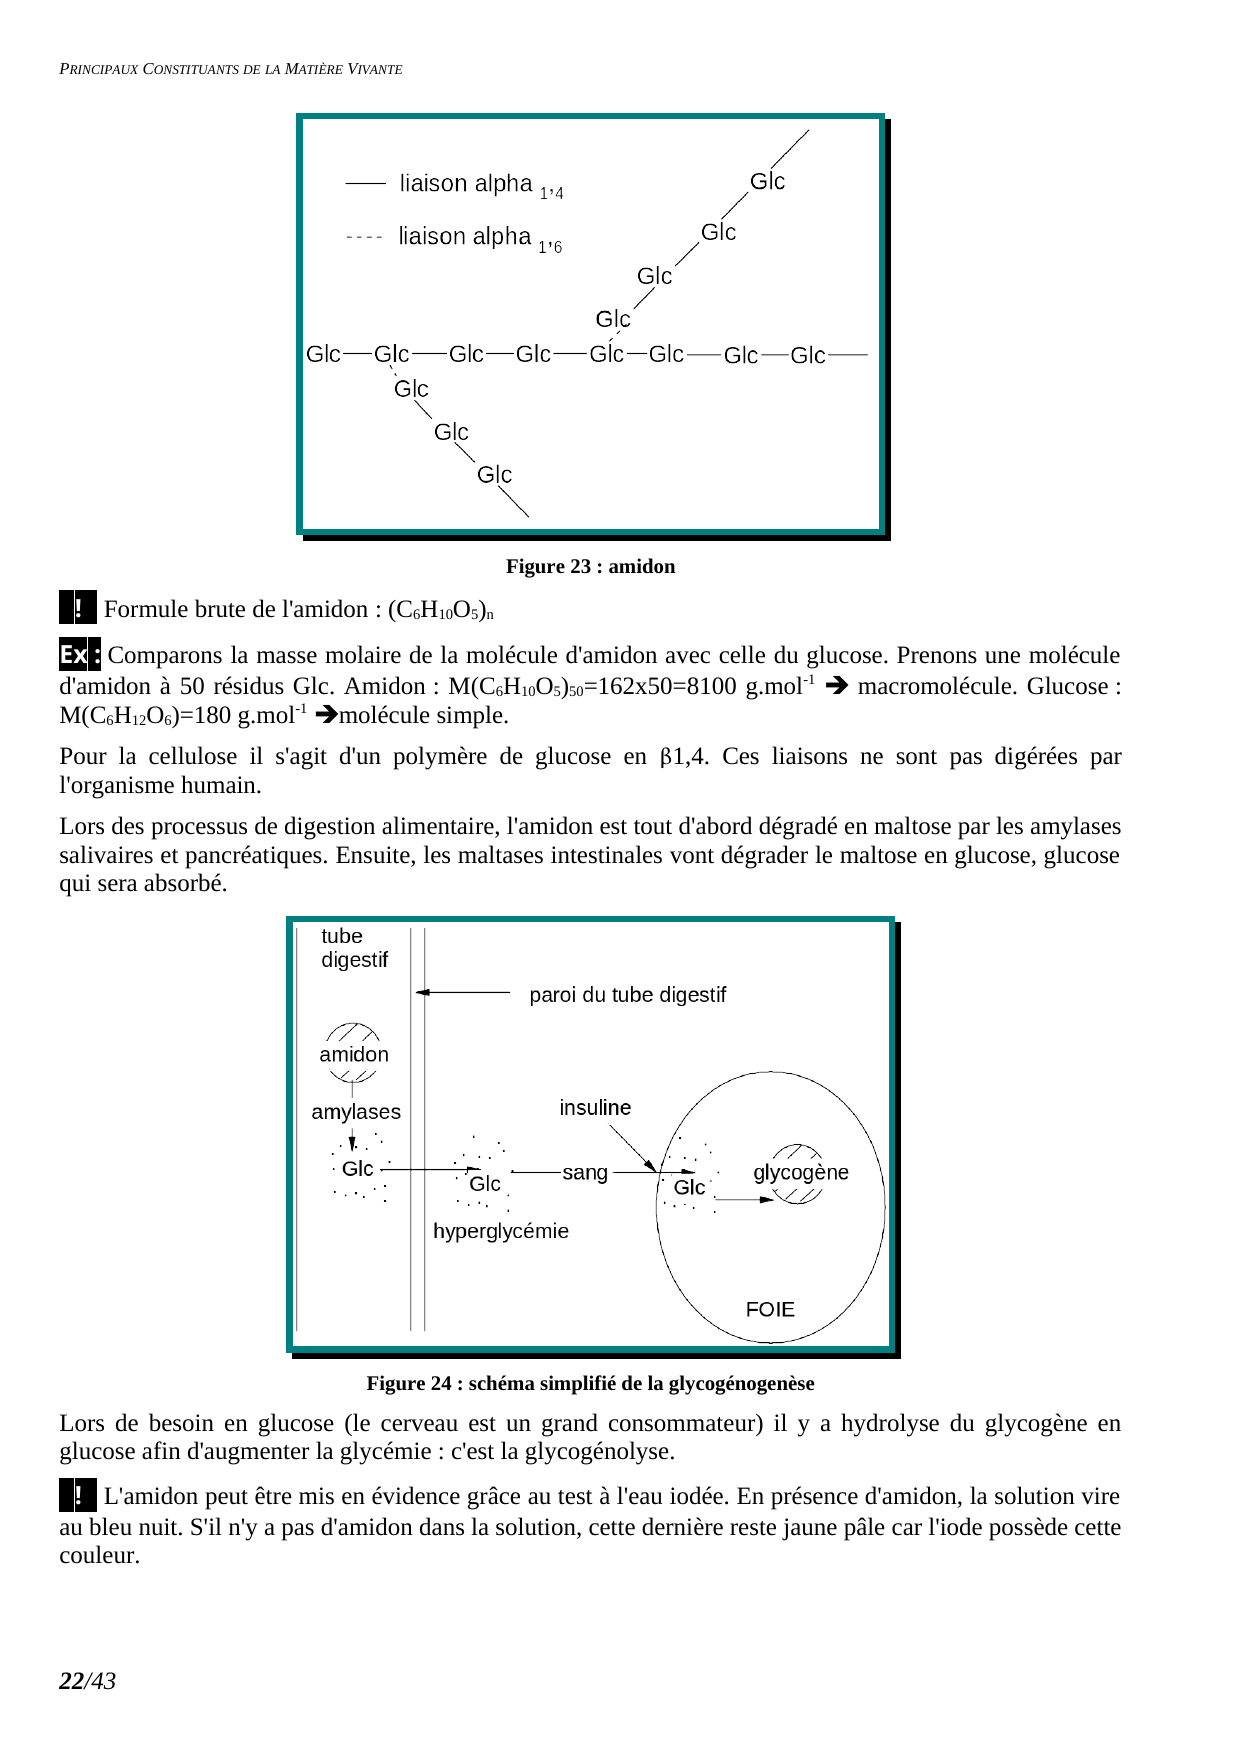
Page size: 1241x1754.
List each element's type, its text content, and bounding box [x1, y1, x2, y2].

text Figure 23 : amidon [59, 554, 1122, 578]
text Pour la cellulose il s'agit d'un polymère de glucose en 1,4. Ces liaisons ne sont pas digérées par l'organisme humain. [59, 741, 1122, 798]
text Ex : Comparons la masse molaire de la molécule d'amidon avec celle du glucose. Prenons une molécule d'amidon à 50 résidus Glc. Amidon : M(C6H10O5)50=162x50=8100 g.mol-1  macromolécule. Glucose : M(C6H12O6)=180 g.mol-1 molécule simple. [59, 637, 1122, 728]
text Lors des processus de digestion alimentaire, l'amidon est tout d'abord dégradé en maltose par les amylases salivaires et pancréatiques. Ensuite, les maltases intestinales vont dégrader le maltose en glucose, glucose qui sera absorbé. [59, 811, 1122, 897]
text Figure 24 : schéma simplifié de la glycogénogenèse [59, 1371, 1122, 1395]
text o!o Formule brute de l'amidon : (C6H10O5)n [59, 590, 1122, 624]
text o!o L'amidon peut être mis en évidence grâce au test à l'eau iodée. En présence d'amidon, la solution vire au bleu nuit. S'il n'y a pas d'amidon dans la solution, cette dernière reste jaune pâle car l'iode possède cette couleur. [59, 1478, 1122, 1569]
text Lors de besoin en glucose (le cerveau est un grand consommateur) il y a hydrolyse du glycogène en glucose afin d'augmenter la glycémie : c'est la glycogénolyse. [59, 1408, 1122, 1465]
